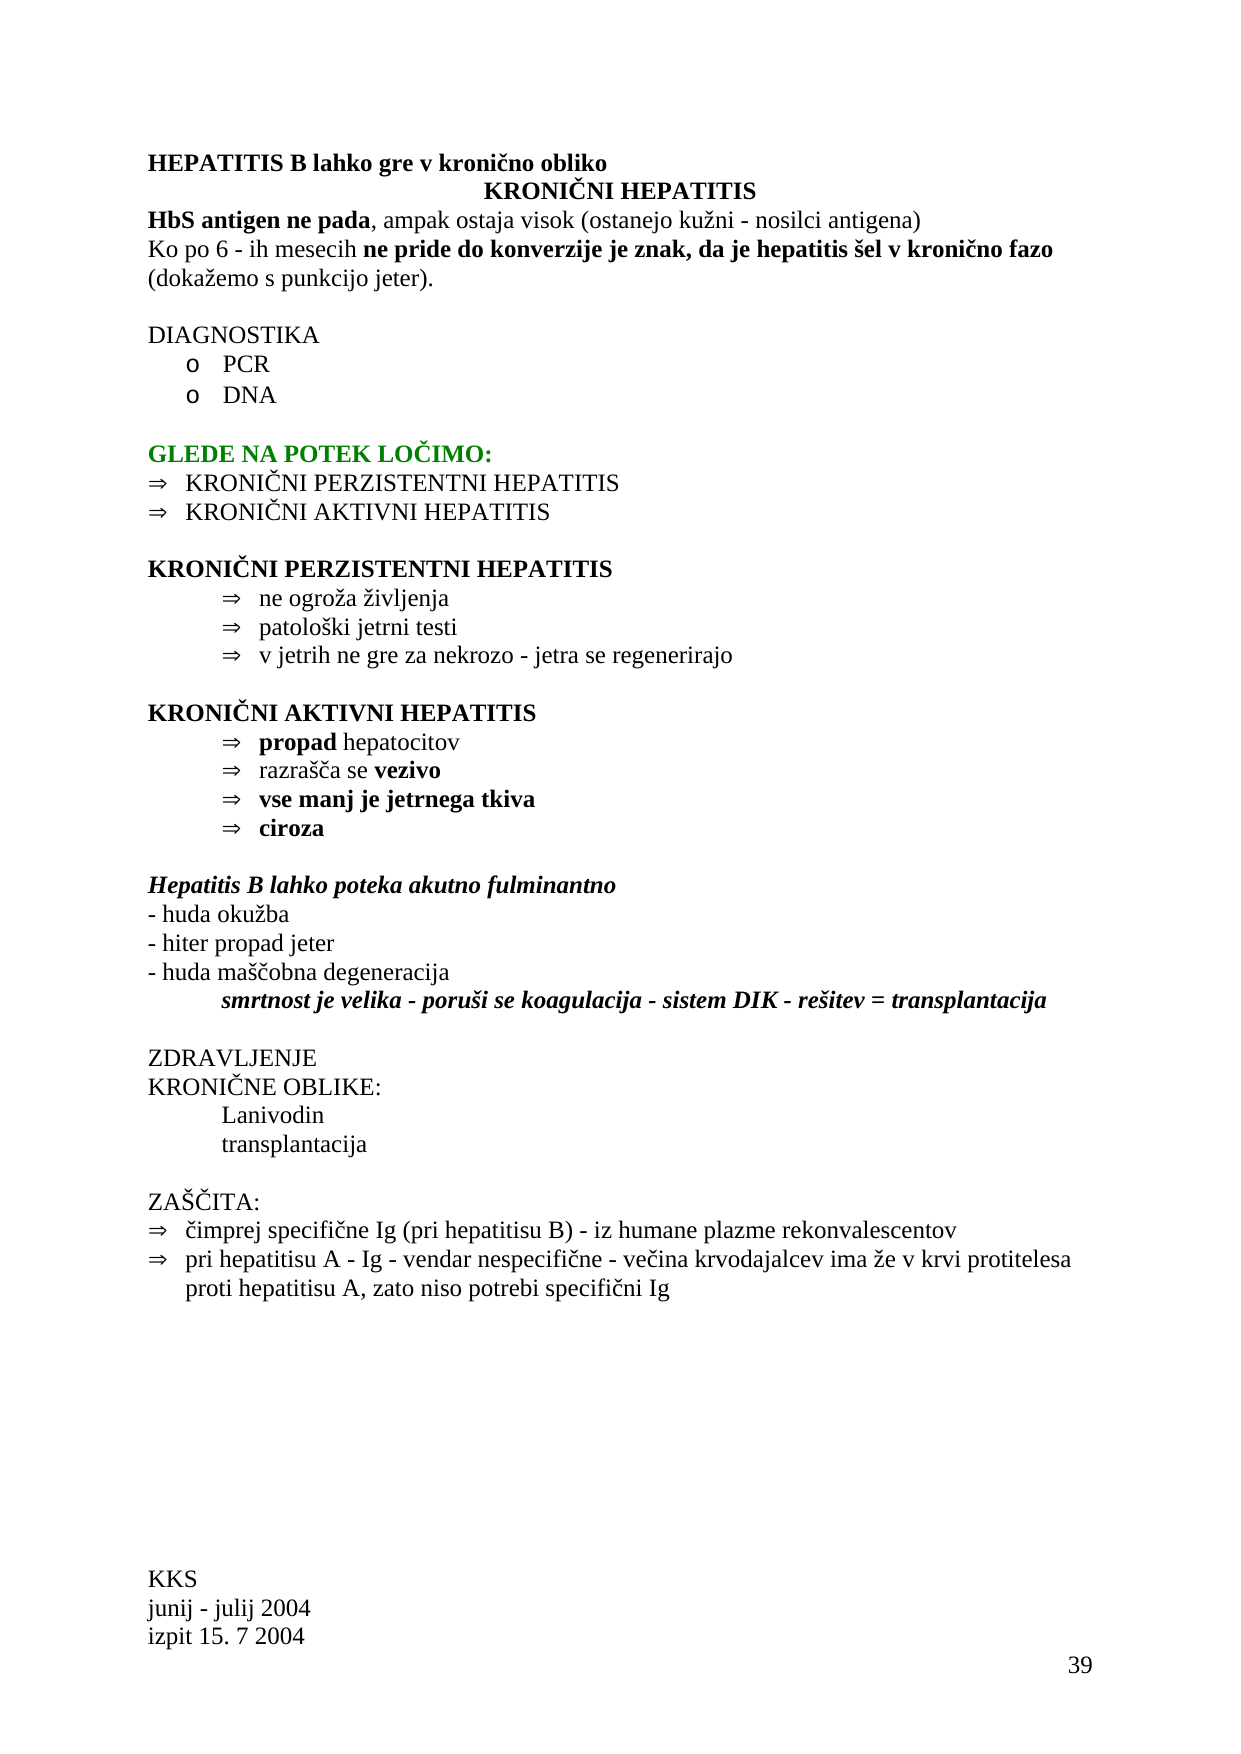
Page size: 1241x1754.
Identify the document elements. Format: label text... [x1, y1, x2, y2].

list čimprej specifične Ig (pri hepatitisu B) - iz humane plazme rekonvalescentov [148, 1216, 1093, 1244]
text HbS antigen ne pada, ampak ostaja visok (ostanejo kužni - nosilci antigena) [148, 205, 1093, 234]
text - huda okužba [148, 899, 1093, 928]
text KRONIČNI HEPATITIS [148, 176, 1093, 205]
list patološki jetrni testi [221, 612, 1093, 641]
list v jetrih ne gre za nekrozo - jetra se regenerirajo [221, 641, 1093, 669]
text Hepatitis B lahko poteka akutno fulminantno [148, 871, 1093, 899]
list pri hepatitisu A - Ig - vendar nespecifične - večina krvodajalcev ima že v krvi protitelesa proti hepatitisu A, zato niso potrebi specifični Ig [148, 1244, 1093, 1302]
list vse manj je jetrnega tkiva [221, 784, 1093, 813]
list razrašča se vezivo [221, 756, 1093, 784]
text KRONIČNE OBLIKE: [148, 1072, 1093, 1101]
list DNA [185, 380, 1093, 411]
text HEPATITIS B lahko gre v kronično obliko [148, 148, 1093, 176]
list KRONIČNI PERZISTENTNI HEPATITIS [148, 468, 1093, 497]
text transplantacija [148, 1129, 1093, 1158]
list KRONIČNI AKTIVNI HEPATITIS [148, 497, 1093, 526]
text ZAŠČITA: [148, 1187, 1093, 1216]
text KRONIČNI AKTIVNI HEPATITIS [148, 698, 1093, 727]
list PCR [185, 349, 1093, 380]
text - huda maščobna degeneracija [148, 957, 1093, 986]
text smrtnost je velika - poruši se koagulacija - sistem DIK - rešitev = transplantacija [148, 986, 1093, 1014]
list ne ogroža življenja [221, 583, 1093, 612]
text GLEDE NA POTEK LOČIMO: [148, 439, 1093, 468]
text KRONIČNI PERZISTENTNI HEPATITIS [148, 554, 1093, 583]
list ciroza [221, 813, 1093, 842]
list propad hepatocitov [221, 727, 1093, 756]
text ZDRAVLJENJE [148, 1043, 1093, 1072]
text - hiter propad jeter [148, 928, 1093, 957]
text Lanivodin [148, 1101, 1093, 1129]
text Ko po 6 - ih mesecih ne pride do konverzije je znak, da je hepatitis šel v kronično fazo (dokažemo s punkcijo jeter). [148, 234, 1093, 291]
text DIAGNOSTIKA [148, 320, 1093, 349]
